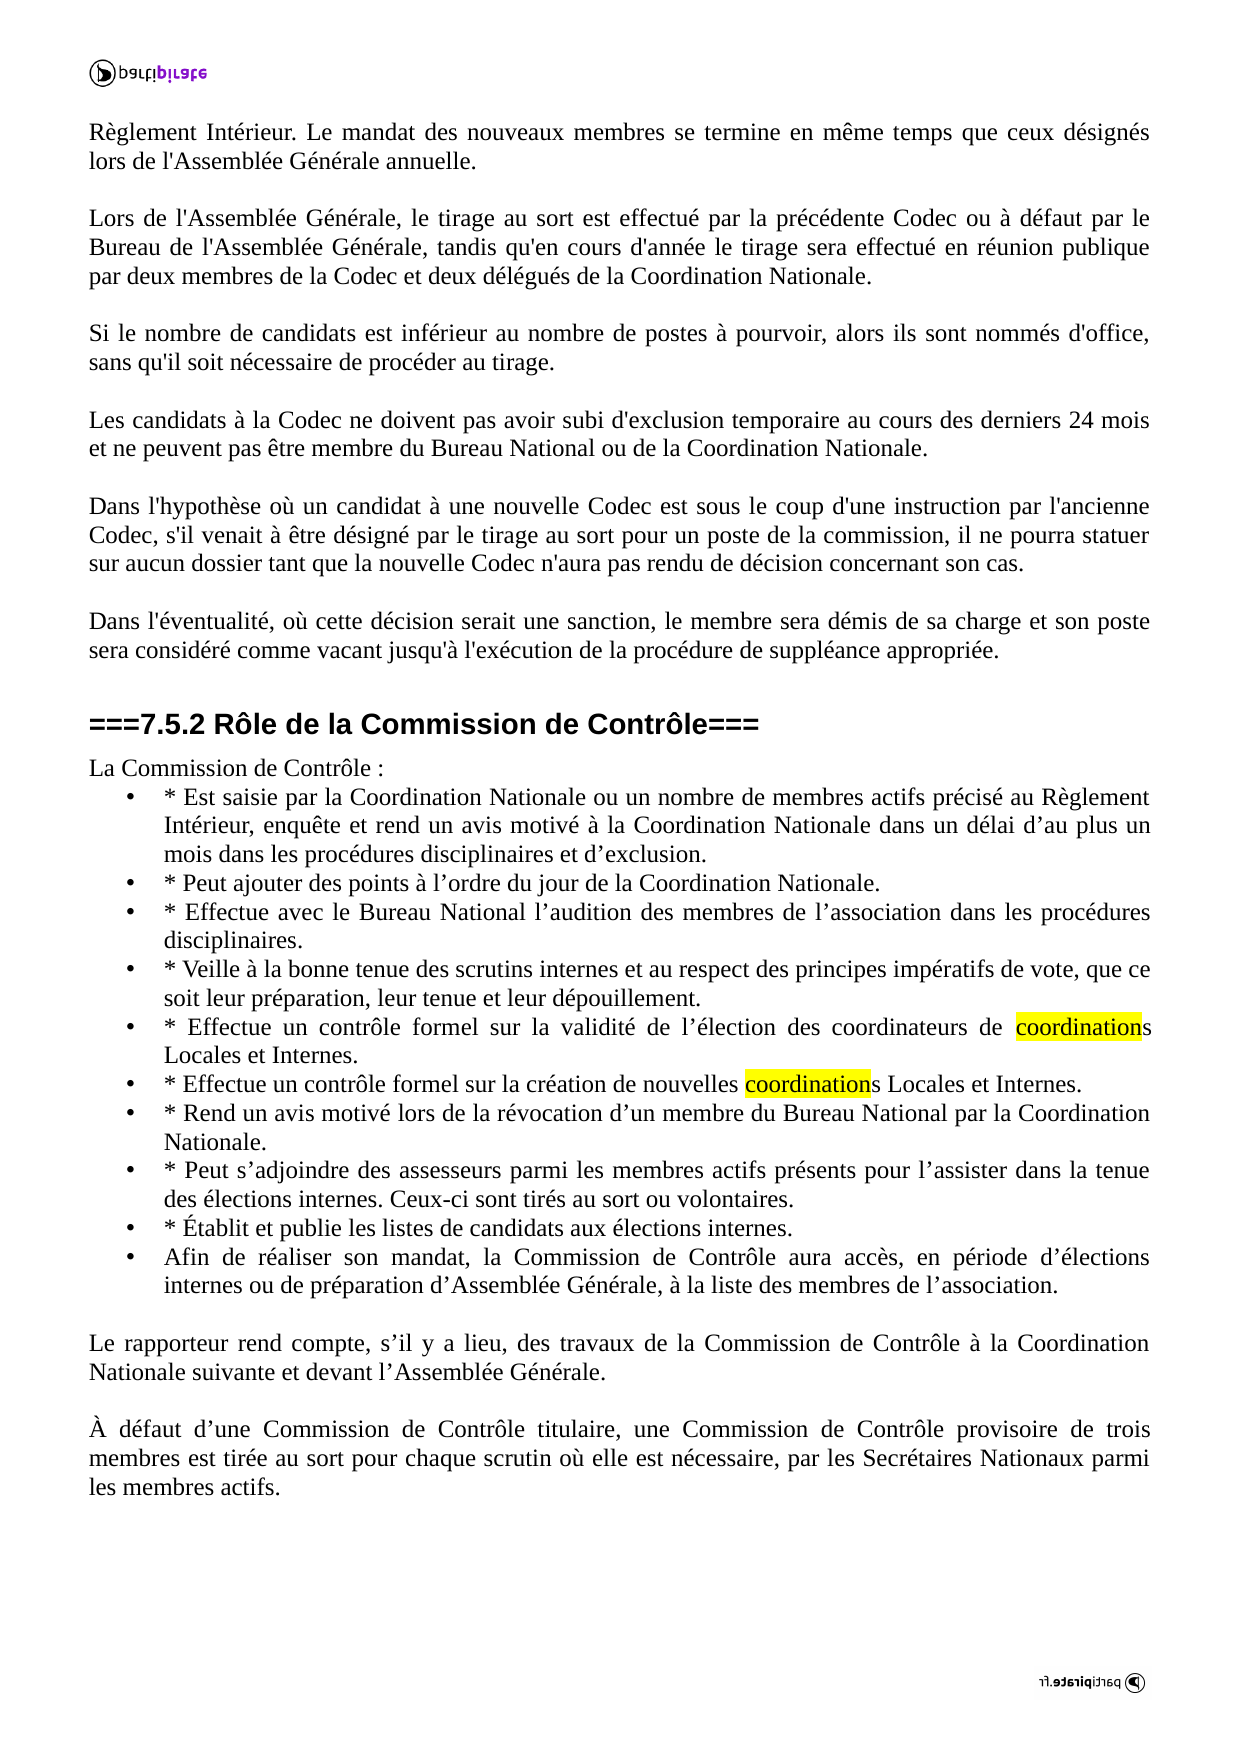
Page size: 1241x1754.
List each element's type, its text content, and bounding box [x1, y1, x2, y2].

text À défaut d’une Commission de Contrôle titulaire, une Commission de Contrôle provisoire de trois membres est tirée au sort pour chaque scrutin où elle est nécessaire, par les Secrétaires Nationaux parmi les membres actifs. [88, 1414, 1152, 1501]
text Le rapporteur rend compte, s’il y a lieu, des travaux de la Commission de Contrôle à la Coordination Nationale suivante et devant l’Assemblée Générale. [88, 1328, 1152, 1386]
list Afin de réaliser son mandat, la Commission de Contrôle aura accès, en période d’élections internes ou de préparation d’Assemblée Générale, à la liste des membres de l’association. [126, 1242, 1152, 1299]
text Dans l'hypothèse où un candidat à une nouvelle Codec est sous le coup d'une instruction par l'ancienne Codec, s'il venait à être désigné par le tirage au sort pour un poste de la commission, il ne pourra statuer sur aucun dossier tant que la nouvelle Codec n'aura pas rendu de décision concernant son cas. [88, 491, 1152, 577]
list * Rend un avis motivé lors de la révocation d’un membre du Bureau National par la Coordination Nationale. [126, 1098, 1152, 1156]
list * Est saisie par la Coordination Nationale ou un nombre de membres actifs précisé au Règlement Intérieur, enquête et rend un avis motivé à la Coordination Nationale dans un délai d’au plus un mois dans les procédures disciplinaires et d’exclusion. [126, 782, 1152, 868]
list * Effectue un contrôle formel sur la création de nouvelles coordinations Locales et Internes. [126, 1069, 1152, 1098]
list * Effectue un contrôle formel sur la validité de l’élection des coordinateurs de coordinations Locales et Internes. [126, 1012, 1152, 1069]
text Si le nombre de candidats est inférieur au nombre de postes à pourvoir, alors ils sont nommés d'office, sans qu'il soit nécessaire de procéder au tirage. [88, 318, 1152, 376]
list * Établit et publie les listes de candidats aux élections internes. [126, 1213, 1152, 1242]
text Les candidats à la Codec ne doivent pas avoir subi d'exclusion temporaire au cours des derniers 24 mois et ne peuvent pas être membre du Bureau National ou de la Coordination Nationale. [88, 405, 1152, 462]
text La Commission de Contrôle : [88, 753, 1152, 782]
text Lors de l'Assemblée Générale, le tirage au sort est effectué par la précédente Codec ou à défaut par le Bureau de l'Assemblée Générale, tandis qu'en cours d'année le tirage sera effectué en réunion publique par deux membres de la Codec et deux délégués de la Coordination Nationale. [88, 203, 1152, 290]
list * Effectue avec le Bureau National l’audition des membres de l’association dans les procédures disciplinaires. [126, 897, 1152, 954]
list * Veille à la bonne tenue des scrutins internes et au respect des principes impératifs de vote, que ce soit leur préparation, leur tenue et leur dépouillement. [126, 954, 1152, 1012]
text Dans l'éventualité, où cette décision serait une sanction, le membre sera démis de sa charge et son poste sera considéré comme vacant jusqu'à l'exécution de la procédure de suppléance appropriée. [88, 606, 1152, 663]
picture [1033, 1666, 1152, 1700]
list * Peut ajouter des points à l’ordre du jour de la Coordination Nationale. [126, 868, 1152, 897]
subtitle ===7.5.2 Rôle de la Commission de Contrôle=== [88, 707, 1152, 741]
text Règlement Intérieur. Le mandat des nouveaux membres se termine en même temps que ceux désignés lors de l'Assemblée Générale annuelle. [88, 117, 1152, 175]
picture [88, 59, 207, 88]
list * Peut s’adjoindre des assesseurs parmi les membres actifs présents pour l’assister dans la tenue des élections internes. Ceux-ci sont tirés au sort ou volontaires. [126, 1156, 1152, 1213]
